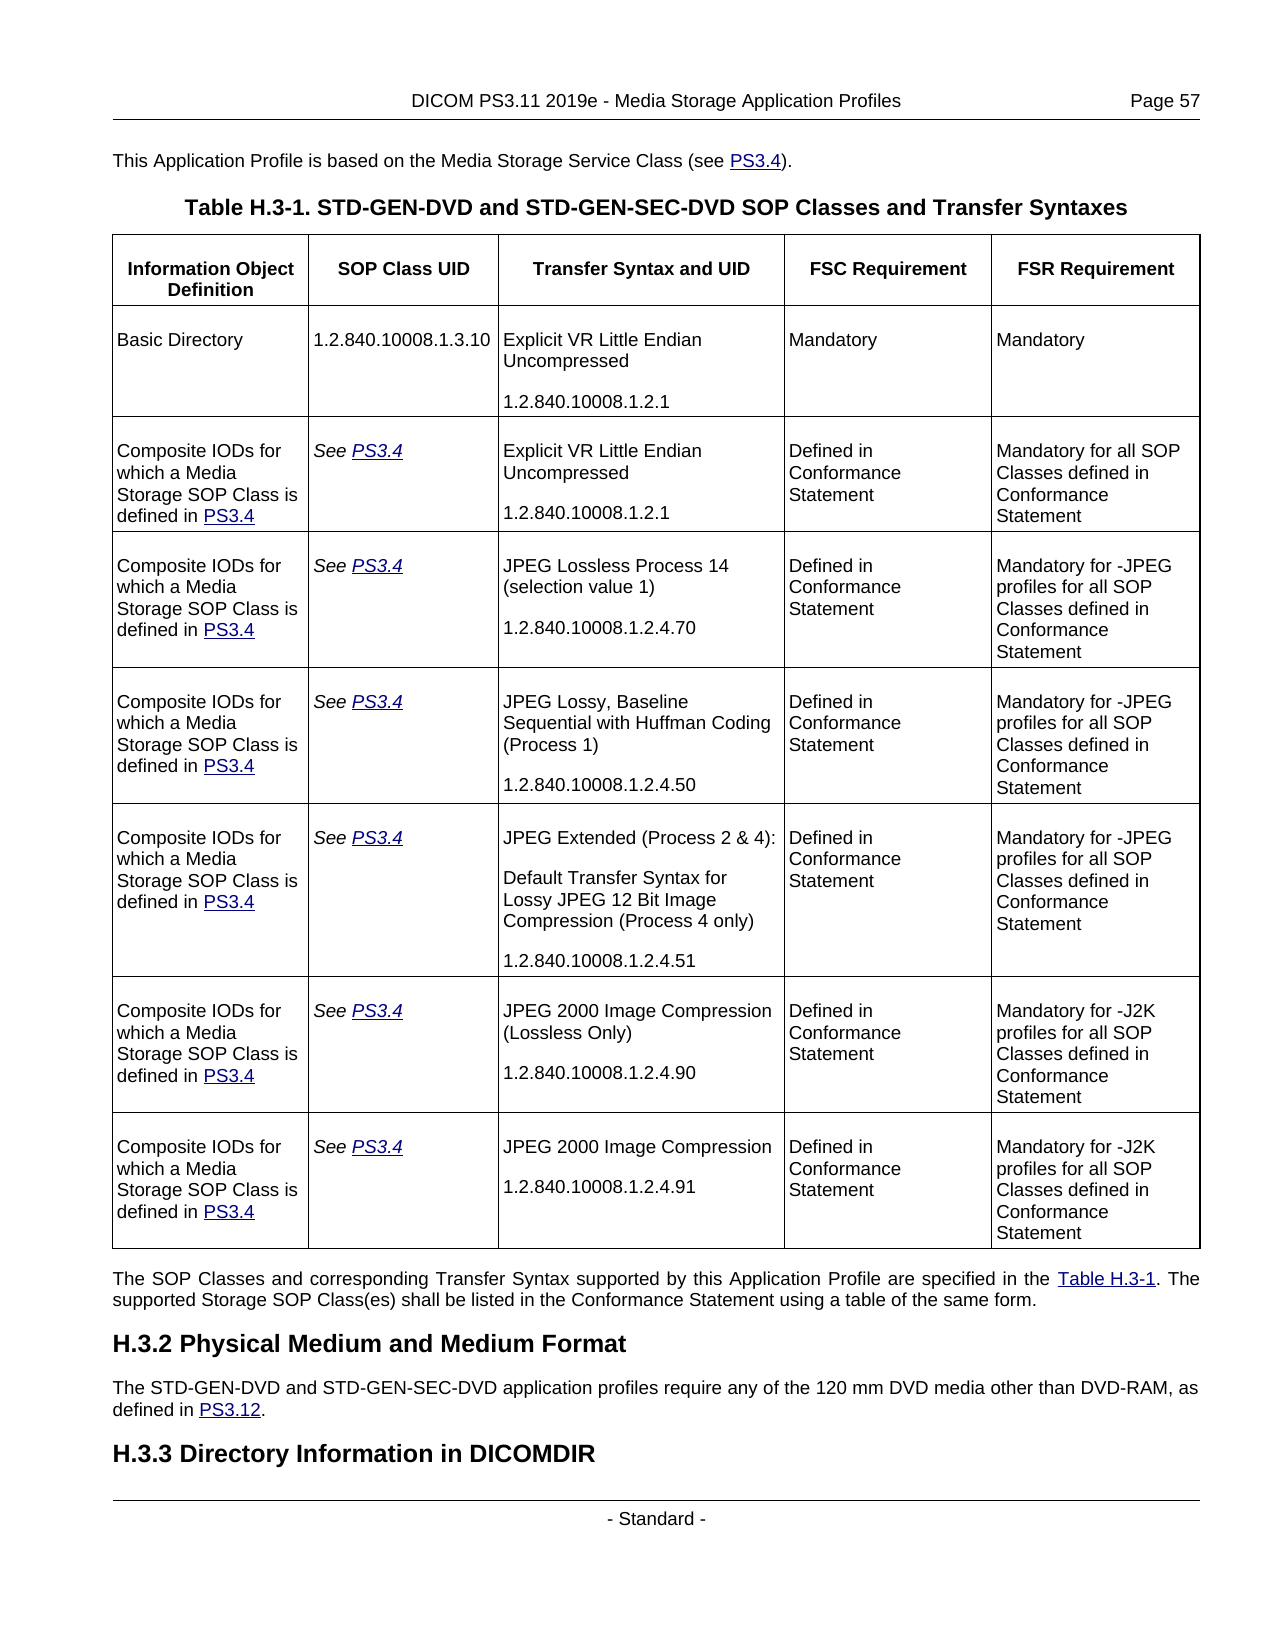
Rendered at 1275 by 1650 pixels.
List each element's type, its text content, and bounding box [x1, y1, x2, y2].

table_cell Explicit VR Little Endian Uncompressed 1.2.840.10008.1.2.1 [499, 417, 784, 531]
table_cell Composite IODs for which a Media Storage SOP Class is defined in PS3.4 [113, 1113, 308, 1248]
table_header FSR Requirement [992, 235, 1199, 305]
table_cell See PS3.4 [309, 668, 498, 802]
table_header Information Object Definition [113, 235, 308, 305]
table_cell JPEG Lossy, Baseline Sequential with Huffman Coding (Process 1) 1.2.840.10008.1.2.4.50 [499, 668, 784, 802]
table_cell Defined in Conformance Statement [785, 417, 991, 531]
table_cell Mandatory for -J2K profiles for all SOP Classes defined in Conformance Statement [992, 1113, 1199, 1248]
text H.3.3 Directory Information in DICOMDIR [112, 1439, 1200, 1468]
text Table H.3-1. STD-GEN-DVD and STD-GEN-SEC-DVD SOP Classes and Transfer Syntaxes [112, 194, 1200, 220]
table_cell JPEG 2000 Image Compression 1.2.840.10008.1.2.4.91 [499, 1113, 784, 1248]
table_cell Composite IODs for which a Media Storage SOP Class is defined in PS3.4 [113, 804, 308, 976]
table_cell Composite IODs for which a Media Storage SOP Class is defined in PS3.4 [113, 532, 308, 667]
table_cell Mandatory for -JPEG profiles for all SOP Classes defined in Conformance Statement [992, 532, 1199, 667]
text The SOP Classes and corresponding Transfer Syntax supported by this Application Profile are specified in the Table H.3-1. The supported Storage SOP Class(es) shall be listed in the Conformance Statement using a table of the same form. [112, 1268, 1200, 1311]
table_cell Composite IODs for which a Media Storage SOP Class is defined in PS3.4 [113, 668, 308, 802]
table_cell Mandatory for -JPEG profiles for all SOP Classes defined in Conformance Statement [992, 668, 1199, 802]
table_cell See PS3.4 [309, 532, 498, 667]
table_cell JPEG Lossless Process 14 (selection value 1) 1.2.840.10008.1.2.4.70 [499, 532, 784, 667]
table_cell Defined in Conformance Statement [785, 668, 991, 802]
table_cell Defined in Conformance Statement [785, 977, 991, 1112]
table_cell Mandatory [992, 306, 1199, 416]
table_cell 1.2.840.10008.1.3.10 [309, 306, 498, 416]
text H.3.2 Physical Medium and Medium Format [112, 1329, 1200, 1358]
table_header FSC Requirement [785, 235, 991, 305]
table_cell See PS3.4 [309, 804, 498, 976]
table_cell JPEG 2000 Image Compression (Lossless Only) 1.2.840.10008.1.2.4.90 [499, 977, 784, 1112]
table_cell See PS3.4 [309, 417, 498, 531]
table_header SOP Class UID [309, 235, 498, 305]
text This Application Profile is based on the Media Storage Service Class (see PS3.4). [112, 150, 1200, 172]
table_cell Basic Directory [113, 306, 308, 416]
table_cell Composite IODs for which a Media Storage SOP Class is defined in PS3.4 [113, 417, 308, 531]
text The STD-GEN-DVD and STD-GEN-SEC-DVD application profiles require any of the 120 mm DVD media other than DVD-RAM, as defined in PS3.12. [112, 1377, 1200, 1420]
table_cell Defined in Conformance Statement [785, 1113, 991, 1248]
table_cell Mandatory for -JPEG profiles for all SOP Classes defined in Conformance Statement [992, 804, 1199, 976]
table_cell JPEG Extended (Process 2 & 4): Default Transfer Syntax for Lossy JPEG 12 Bit Image Compression (Process 4 only) 1.2.840.10008.1.2.4.51 [499, 804, 784, 976]
table_cell Defined in Conformance Statement [785, 532, 991, 667]
table_cell See PS3.4 [309, 977, 498, 1112]
table_cell Mandatory [785, 306, 991, 416]
table_cell Defined in Conformance Statement [785, 804, 991, 976]
table_header Transfer Syntax and UID [499, 235, 784, 305]
table_cell Mandatory for -J2K profiles for all SOP Classes defined in Conformance Statement [992, 977, 1199, 1112]
table_cell Composite IODs for which a Media Storage SOP Class is defined in PS3.4 [113, 977, 308, 1112]
table_cell Explicit VR Little Endian Uncompressed 1.2.840.10008.1.2.1 [499, 306, 784, 416]
table_cell Mandatory for all SOP Classes defined in Conformance Statement [992, 417, 1199, 531]
table_cell See PS3.4 [309, 1113, 498, 1248]
